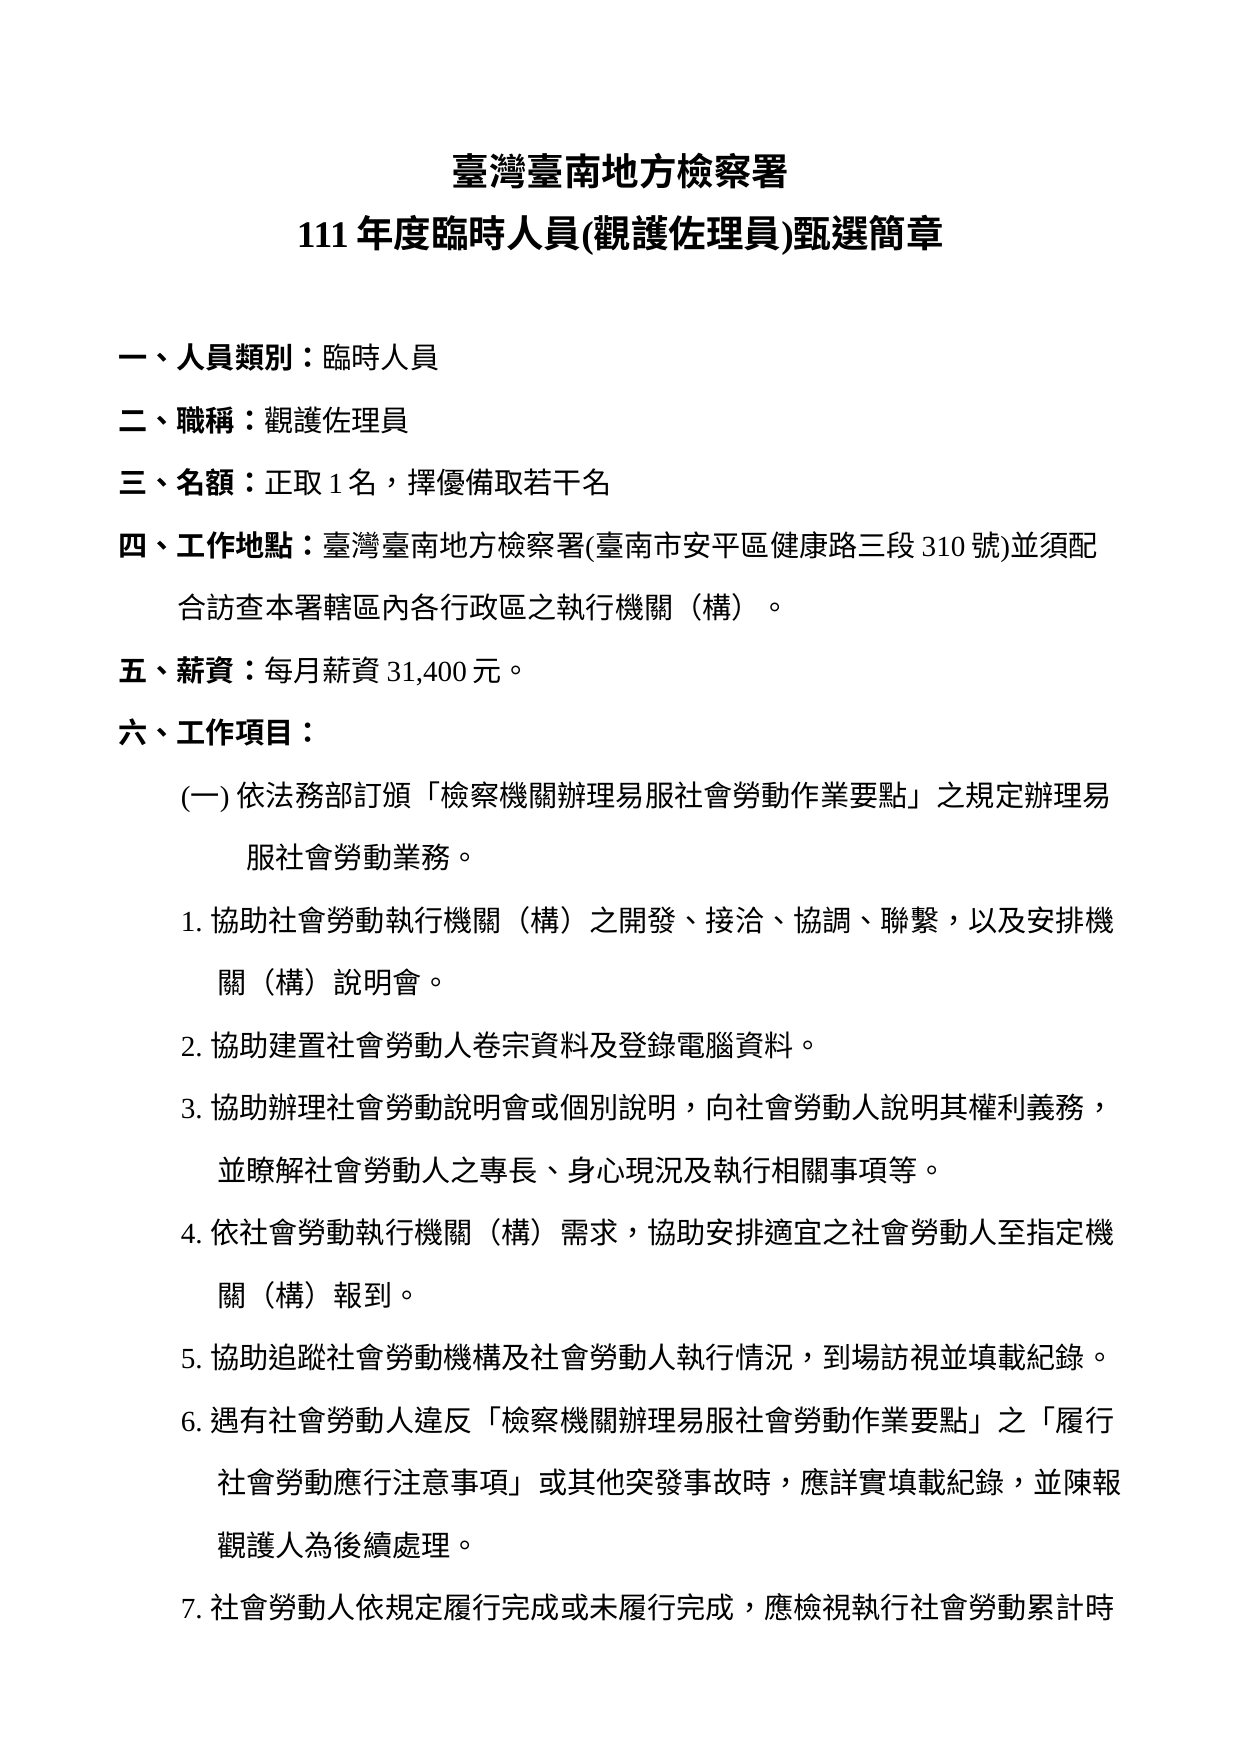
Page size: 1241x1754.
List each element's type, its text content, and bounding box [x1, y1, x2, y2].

text 2. 協助建置社會勞動人卷宗資料及登錄電腦資料。 [181, 1002, 1122, 1064]
text 六、工作項目： [118, 689, 1122, 752]
text 五、薪資：每月薪資31,400元。 [118, 627, 1122, 689]
text 7. 社會勞動人依規定履行完成或未履行完成，應檢視執行社會勞動累計時 [181, 1564, 1122, 1627]
text 臺灣臺南地方檢察署 [118, 127, 1122, 189]
text 二、職稱：觀護佐理員 [118, 377, 1122, 439]
text 1. 協助社會勞動執行機關（構）之開發、接洽、協調、聯繫，以及安排機關（構）說明會。 [181, 877, 1122, 1002]
text 3. 協助辦理社會勞動說明會或個別說明，向社會勞動人說明其權利義務，並瞭解社會勞動人之專長、身心現況及執行相關事項等。 [181, 1064, 1122, 1189]
text 三、名額：正取1名，擇優備取若干名 [118, 439, 1122, 502]
text 四、工作地點：臺灣臺南地方檢察署(臺南市安平區健康路三段310號)並須配合訪查本署轄區內各行政區之執行機關（構）。 [118, 502, 1122, 627]
text (一) 依法務部訂頒「檢察機關辦理易服社會勞動作業要點」之規定辦理易服社會勞動業務。 [181, 752, 1122, 877]
text 6. 遇有社會勞動人違反「檢察機關辦理易服社會勞動作業要點」之「履行社會勞動應行注意事項」或其他突發事故時，應詳實填載紀錄，並陳報觀護人為後續處理。 [181, 1377, 1122, 1564]
text 111年度臨時人員(觀護佐理員)甄選簡章 [118, 189, 1122, 252]
text 5. 協助追蹤社會勞動機構及社會勞動人執行情況，到場訪視並填載紀錄。 [181, 1314, 1122, 1377]
text 一、人員類別：臨時人員 [118, 314, 1122, 377]
text 4. 依社會勞動執行機關（構）需求，協助安排適宜之社會勞動人至指定機關（構）報到。 [181, 1189, 1122, 1314]
